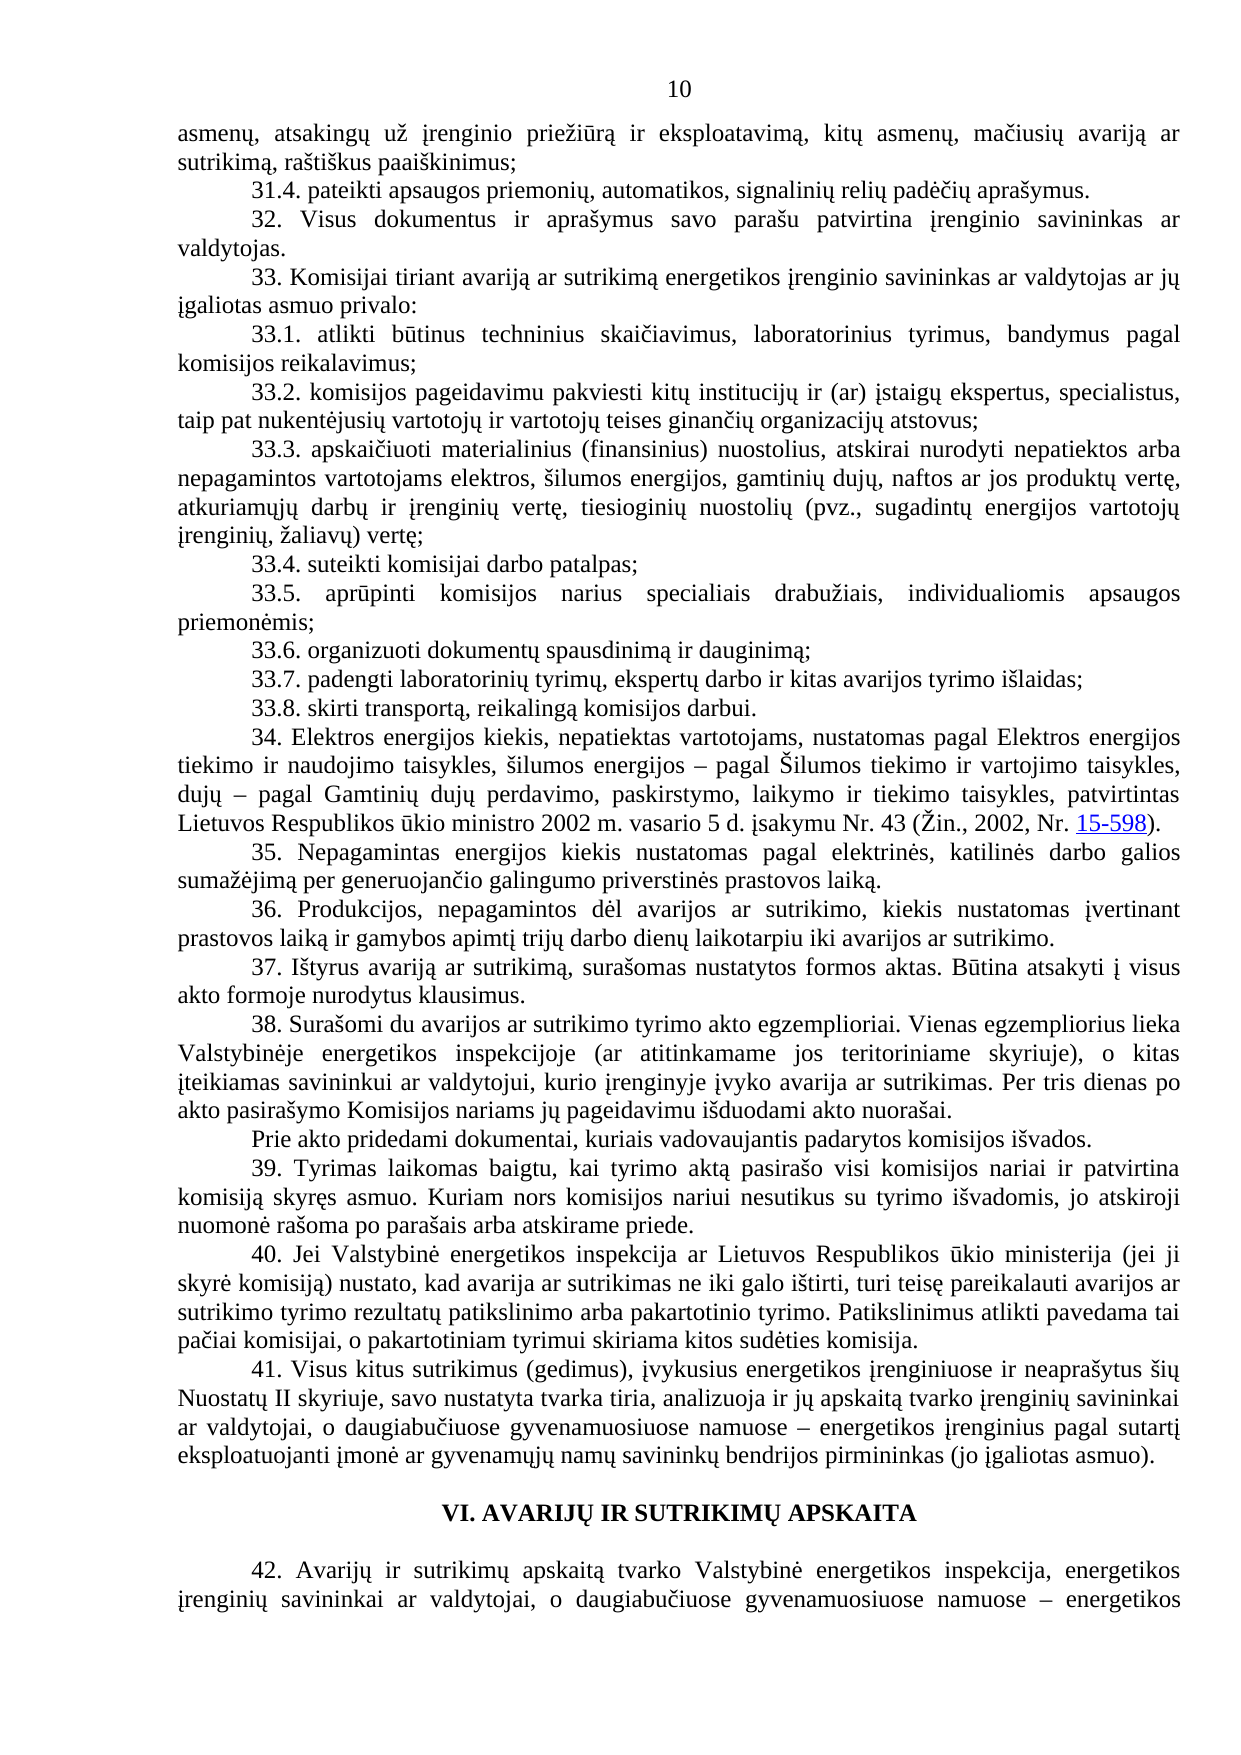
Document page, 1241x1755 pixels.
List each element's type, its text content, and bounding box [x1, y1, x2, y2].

text VI. AVARIJŲ IR SUTRIKIMŲ APSKAITA [177, 1498, 1181, 1527]
text 33.6. organizuoti dokumentų spausdinimą ir dauginimą; [177, 636, 1181, 664]
text 33.8. skirti transportą, reikalingą komisijos darbui. [177, 693, 1181, 722]
text 34. Elektros energijos kiekis, nepatiektas vartotojams, nustatomas pagal Elektros energijos tiekimo ir naudojimo taisykles, šilumos energijos – pagal Šilumos tiekimo ir vartojimo taisykles, dujų – pagal Gamtinių dujų perdavimo, paskirstymo, laikymo ir tiekimo taisykles, patvirtintas Lietuvos Respublikos ūkio ministro 2002 m. vasario 5 d. įsakymu Nr. 43 (Žin., 2002, Nr. 15-598). [177, 722, 1181, 837]
text 42. Avarijų ir sutrikimų apskaitą tvarko Valstybinė energetikos inspekcija, energetikos įrenginių savininkai ar valdytojai, o daugiabučiuose gyvenamuosiuose namuose – energetikos [177, 1556, 1181, 1613]
text 39. Tyrimas laikomas baigtu, kai tyrimo aktą pasirašo visi komisijos nariai ir patvirtina komisiją skyręs asmuo. Kuriam nors komisijos nariui nesutikus su tyrimo išvadomis, jo atskiroji nuomonė rašoma po parašais arba atskirame priede. [177, 1153, 1181, 1239]
text 36. Produkcijos, nepagamintos dėl avarijos ar sutrikimo, kiekis nustatomas įvertinant prastovos laiką ir gamybos apimtį trijų darbo dienų laikotarpiu iki avarijos ar sutrikimo. [177, 894, 1181, 952]
text 33.5. aprūpinti komisijos narius specialiais drabužiais, individualiomis apsaugos priemonėmis; [177, 578, 1181, 636]
text 40. Jei Valstybinė energetikos inspekcija ar Lietuvos Respublikos ūkio ministerija (jei ji skyrė komisiją) nustato, kad avarija ar sutrikimas ne iki galo ištirti, turi teisę pareikalauti avarijos ar sutrikimo tyrimo rezultatų patikslinimo arba pakartotinio tyrimo. Patikslinimus atlikti pavedama tai pačiai komisijai, o pakartotiniam tyrimui skiriama kitos sudėties komisija. [177, 1239, 1181, 1354]
text 38. Surašomi du avarijos ar sutrikimo tyrimo akto egzemplioriai. Vienas egzempliorius lieka Valstybinėje energetikos inspekcijoje (ar atitinkamame jos teritoriniame skyriuje), o kitas įteikiamas savininkui ar valdytojui, kurio įrenginyje įvyko avarija ar sutrikimas. Per tris dienas po akto pasirašymo Komisijos nariams jų pageidavimu išduodami akto nuorašai. [177, 1009, 1181, 1124]
text 35. Nepagamintas energijos kiekis nustatomas pagal elektrinės, katilinės darbo galios sumažėjimą per generuojančio galingumo priverstinės prastovos laiką. [177, 837, 1181, 894]
text Prie akto pridedami dokumentai, kuriais vadovaujantis padarytos komisijos išvados. [177, 1124, 1181, 1153]
text 31.4. pateikti apsaugos priemonių, automatikos, signalinių relių padėčių aprašymus. [177, 176, 1181, 204]
text 33.3. apskaičiuoti materialinius (finansinius) nuostolius, atskirai nurodyti nepatiektos arba nepagamintos vartotojams elektros, šilumos energijos, gamtinių dujų, naftos ar jos produktų vertę, atkuriamųjų darbų ir įrenginių vertę, tiesioginių nuostolių (pvz., sugadintų energijos vartotojų įrenginių, žaliavų) vertę; [177, 434, 1181, 549]
text 37. Ištyrus avariją ar sutrikimą, surašomas nustatytos formos aktas. Būtina atsakyti į visus akto formoje nurodytus klausimus. [177, 952, 1181, 1009]
text 32. Visus dokumentus ir aprašymus savo parašu patvirtina įrenginio savininkas ar valdytojas. [177, 204, 1181, 262]
text 33.1. atlikti būtinus techninius skaičiavimus, laboratorinius tyrimus, bandymus pagal komisijos reikalavimus; [177, 319, 1181, 377]
text 33. Komisijai tiriant avariją ar sutrikimą energetikos įrenginio savininkas ar valdytojas ar jų įgaliotas asmuo privalo: [177, 262, 1181, 319]
text 33.2. komisijos pageidavimu pakviesti kitų institucijų ir (ar) įstaigų ekspertus, specialistus, taip pat nukentėjusių vartotojų ir vartotojų teises ginančių organizacijų atstovus; [177, 377, 1181, 434]
text 33.7. padengti laboratorinių tyrimų, ekspertų darbo ir kitas avarijos tyrimo išlaidas; [177, 664, 1181, 693]
text 41. Visus kitus sutrikimus (gedimus), įvykusius energetikos įrenginiuose ir neaprašytus šių Nuostatų II skyriuje, savo nustatyta tvarka tiria, analizuoja ir jų apskaitą tvarko įrenginių savininkai ar valdytojai, o daugiabučiuose gyvenamuosiuose namuose – energetikos įrenginius pagal sutartį eksploatuojanti įmonė ar gyvenamųjų namų savininkų bendrijos pirmininkas (jo įgaliotas asmuo). [177, 1354, 1181, 1469]
text asmenų, atsakingų už įrenginio priežiūrą ir eksploatavimą, kitų asmenų, mačiusių avariją ar sutrikimą, raštiškus paaiškinimus; [177, 118, 1181, 176]
text 33.4. suteikti komisijai darbo patalpas; [177, 549, 1181, 578]
